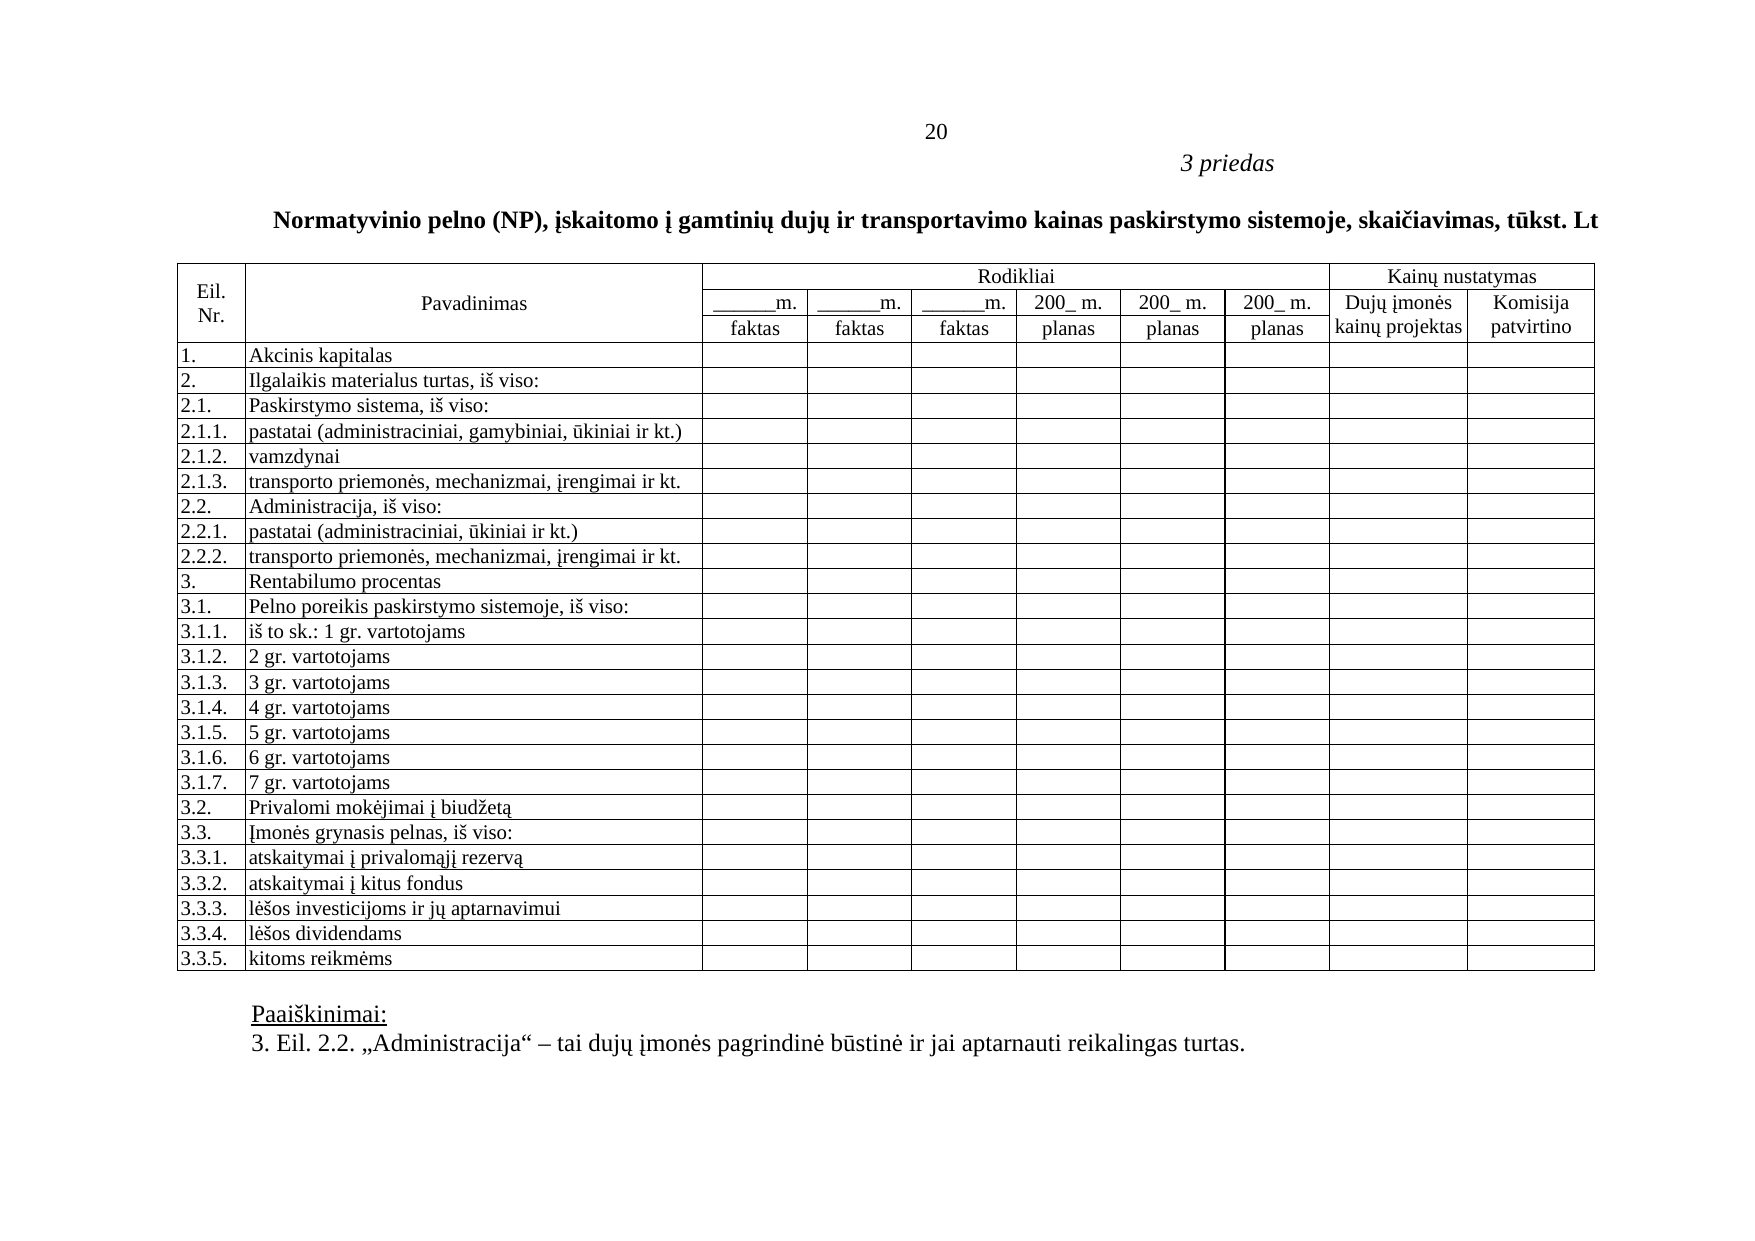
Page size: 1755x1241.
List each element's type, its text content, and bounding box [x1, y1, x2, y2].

table_cell 2.1.2. [178, 444, 245, 468]
table_cell [1468, 494, 1594, 518]
table_cell [1121, 469, 1224, 493]
table_cell [703, 394, 807, 417]
table_cell [1121, 795, 1224, 819]
table_cell [808, 494, 911, 518]
table_cell [1017, 720, 1120, 744]
table_cell [1121, 896, 1224, 919]
table_cell 3.2. [178, 795, 245, 819]
table_cell 2.2.2. [178, 544, 245, 568]
table_cell [703, 946, 807, 970]
table_cell planas [1226, 316, 1329, 342]
table_cell [1017, 444, 1120, 468]
table_cell [912, 343, 1016, 367]
table_cell [703, 619, 807, 643]
table_cell [912, 820, 1016, 844]
table_cell [1017, 695, 1120, 719]
table_cell Dujų įmonės kainų projektas [1330, 290, 1467, 342]
table_cell [1226, 845, 1329, 869]
table_cell [1468, 870, 1594, 894]
table_cell 3.1.2. [178, 645, 245, 668]
table_cell [1330, 896, 1467, 919]
table_cell [703, 594, 807, 618]
table_cell [1121, 946, 1224, 970]
table_cell [808, 845, 911, 869]
table_header Rodikliai [703, 264, 1329, 289]
table_cell [808, 820, 911, 844]
table_cell 3 gr. vartotojams [246, 670, 702, 694]
table_cell [912, 469, 1016, 493]
table_cell [808, 594, 911, 618]
table_cell [703, 419, 807, 443]
table_cell [1121, 695, 1224, 719]
table_cell Privalomi mokėjimai į biudžetą [246, 795, 702, 819]
table_cell [1017, 343, 1120, 367]
table_cell Akcinis kapitalas [246, 343, 702, 367]
table_cell iš to sk.: 1 gr. vartotojams [246, 619, 702, 643]
table_cell [1468, 569, 1594, 593]
table_cell 2 gr. vartotojams [246, 645, 702, 668]
table_cell faktas [808, 316, 911, 342]
table_cell [808, 419, 911, 443]
table_cell 3.1.5. [178, 720, 245, 744]
table_cell [1121, 444, 1224, 468]
table_cell [1468, 670, 1594, 694]
table_cell [1121, 645, 1224, 668]
table_cell [1330, 921, 1467, 945]
table_cell [703, 870, 807, 894]
table_cell [1226, 695, 1329, 719]
table_cell [703, 494, 807, 518]
table_cell lėšos dividendams [246, 921, 702, 945]
table_cell [1121, 745, 1224, 769]
table_cell transporto priemonės, mechanizmai, įrengimai ir kt. [246, 469, 702, 493]
table_cell [703, 820, 807, 844]
table_cell [1226, 394, 1329, 417]
table_cell [808, 921, 911, 945]
table_cell [1121, 820, 1224, 844]
table_cell [912, 870, 1016, 894]
table_cell [912, 368, 1016, 392]
table_cell [808, 695, 911, 719]
table_cell [808, 444, 911, 468]
table_cell [1468, 745, 1594, 769]
table_cell ______m. [703, 290, 807, 315]
table_cell [1330, 419, 1467, 443]
table_cell [703, 670, 807, 694]
table_cell [1226, 720, 1329, 744]
table_cell [1226, 519, 1329, 543]
table_cell [1226, 569, 1329, 593]
table_cell [1226, 820, 1329, 844]
table_cell [1121, 594, 1224, 618]
table_cell [1226, 870, 1329, 894]
table_cell [808, 368, 911, 392]
table_cell [912, 419, 1016, 443]
table_cell [703, 469, 807, 493]
table_cell kitoms reikmėms [246, 946, 702, 970]
table_cell 4 gr. vartotojams [246, 695, 702, 719]
table_cell Administracija, iš viso: [246, 494, 702, 518]
table_cell Rentabilumo procentas [246, 569, 702, 593]
table_cell [1226, 594, 1329, 618]
table_cell [912, 619, 1016, 643]
table_cell [1226, 896, 1329, 919]
table_cell [1468, 444, 1594, 468]
table_cell [808, 569, 911, 593]
table_cell [808, 896, 911, 919]
table_header Kainų nustatymas [1330, 264, 1594, 289]
table_cell [1121, 770, 1224, 794]
table_cell 200_ m. [1121, 290, 1224, 315]
table_cell [912, 896, 1016, 919]
table_cell [912, 670, 1016, 694]
table_cell 1. [178, 343, 245, 367]
table_cell [1226, 745, 1329, 769]
table_cell [1330, 720, 1467, 744]
table_cell [808, 343, 911, 367]
table_cell Ilgalaikis materialus turtas, iš viso: [246, 368, 702, 392]
table_header Eil. Nr. [178, 264, 245, 342]
text Paaiškinimai: [177, 999, 1695, 1028]
table_cell [1226, 795, 1329, 819]
table_cell [1121, 343, 1224, 367]
table_cell [808, 544, 911, 568]
table_cell [703, 645, 807, 668]
table_cell [808, 870, 911, 894]
table_cell 3.3.3. [178, 896, 245, 919]
table_cell [1121, 544, 1224, 568]
table_cell [703, 569, 807, 593]
table_cell [1330, 619, 1467, 643]
table_cell [1017, 494, 1120, 518]
table_cell [1330, 494, 1467, 518]
table_cell Paskirstymo sistema, iš viso: [246, 394, 702, 417]
table_cell [912, 695, 1016, 719]
table_cell 2.1.1. [178, 419, 245, 443]
table_cell [912, 544, 1016, 568]
table_cell [1017, 946, 1120, 970]
table_cell [912, 770, 1016, 794]
table_cell [1017, 670, 1120, 694]
table_cell [1226, 343, 1329, 367]
table_cell [808, 619, 911, 643]
table_cell [1017, 870, 1120, 894]
table_cell [1017, 594, 1120, 618]
table_cell [1121, 394, 1224, 417]
table_cell ______m. [808, 290, 911, 315]
table_cell [1226, 544, 1329, 568]
table_cell [1226, 670, 1329, 694]
table_cell 3.3.5. [178, 946, 245, 970]
table_cell 2.1.3. [178, 469, 245, 493]
table_cell [912, 394, 1016, 417]
table_cell [912, 444, 1016, 468]
table_cell [1330, 845, 1467, 869]
table_cell [703, 720, 807, 744]
table_cell [1017, 569, 1120, 593]
table_cell [808, 394, 911, 417]
table_cell [1468, 519, 1594, 543]
table_cell [1330, 695, 1467, 719]
text Normatyvinio pelno (NP), įskaitomo į gamtinių dujų ir transportavimo kainas paskirstymo sistemoje, skaičiavimas, tūkst. Lt [177, 205, 1695, 234]
table_cell [703, 921, 807, 945]
table_cell 200_ m. [1017, 290, 1120, 315]
table_cell transporto priemonės, mechanizmai, įrengimai ir kt. [246, 544, 702, 568]
table_cell [1226, 619, 1329, 643]
table_cell [703, 795, 807, 819]
table_cell [808, 720, 911, 744]
table_cell [1017, 469, 1120, 493]
table_cell [1468, 368, 1594, 392]
table_cell [1121, 494, 1224, 518]
table_cell vamzdynai [246, 444, 702, 468]
table_cell 3.1.7. [178, 770, 245, 794]
text 3. Eil. 2.2. „Administracija“ – tai dujų įmonės pagrindinė būstinė ir jai aptarnauti reikalingas turtas. [177, 1028, 1695, 1057]
table_cell [1121, 845, 1224, 869]
table_cell 3.1.1. [178, 619, 245, 643]
table_cell [1017, 795, 1120, 819]
table_cell [703, 368, 807, 392]
table_cell [1226, 494, 1329, 518]
table_cell atskaitymai į kitus fondus [246, 870, 702, 894]
table_cell [1330, 569, 1467, 593]
table_cell [1121, 921, 1224, 945]
table_cell [1468, 469, 1594, 493]
table_cell [1330, 946, 1467, 970]
table_cell [1468, 394, 1594, 417]
table_cell 3.3.4. [178, 921, 245, 945]
table_cell 3.1. [178, 594, 245, 618]
table_cell [808, 469, 911, 493]
table_cell [1330, 368, 1467, 392]
table_cell [1017, 645, 1120, 668]
table_cell [1330, 594, 1467, 618]
table_cell [1330, 343, 1467, 367]
table_cell [1121, 419, 1224, 443]
table_cell [1017, 845, 1120, 869]
table_cell [703, 444, 807, 468]
table_cell 3.1.6. [178, 745, 245, 769]
table_cell 2.1. [178, 394, 245, 417]
table_cell 3.3.1. [178, 845, 245, 869]
table_cell [1226, 368, 1329, 392]
table_cell [703, 845, 807, 869]
table_cell planas [1121, 316, 1224, 342]
table_cell [1121, 870, 1224, 894]
table_cell [1330, 469, 1467, 493]
table_cell [703, 695, 807, 719]
table_cell [912, 594, 1016, 618]
table_cell [912, 720, 1016, 744]
table_cell [912, 494, 1016, 518]
table_cell [1226, 770, 1329, 794]
table_cell 200_ m. [1226, 290, 1329, 315]
table_cell 3.1.3. [178, 670, 245, 694]
table_cell pastatai (administraciniai, ūkiniai ir kt.) [246, 519, 702, 543]
table_cell 3.3. [178, 820, 245, 844]
table_cell [703, 770, 807, 794]
table_cell [1330, 394, 1467, 417]
table_cell [1017, 896, 1120, 919]
table_cell [1468, 896, 1594, 919]
table_cell [1468, 645, 1594, 668]
table_cell [703, 745, 807, 769]
table_cell 6 gr. vartotojams [246, 745, 702, 769]
table_cell [912, 645, 1016, 668]
table_cell [1121, 569, 1224, 593]
table_cell [1121, 720, 1224, 744]
table_cell [1468, 795, 1594, 819]
table_cell 2.2. [178, 494, 245, 518]
table_cell [1330, 544, 1467, 568]
table_cell Įmonės grynasis pelnas, iš viso: [246, 820, 702, 844]
table_cell [1017, 745, 1120, 769]
table_cell 3. [178, 569, 245, 593]
table_cell [912, 519, 1016, 543]
table_cell ______m. [912, 290, 1016, 315]
table_cell [1121, 619, 1224, 643]
table_cell 3.3.2. [178, 870, 245, 894]
table_cell [912, 946, 1016, 970]
table_cell [1330, 745, 1467, 769]
table_cell 5 gr. vartotojams [246, 720, 702, 744]
table_cell [1468, 419, 1594, 443]
table_cell 3.1.4. [178, 695, 245, 719]
table_cell [808, 946, 911, 970]
table_cell [1226, 645, 1329, 668]
table_cell [703, 519, 807, 543]
text 3 priedas [177, 148, 1695, 176]
table_cell faktas [703, 316, 807, 342]
table_cell [1226, 946, 1329, 970]
table_cell [1468, 845, 1594, 869]
table_cell [1468, 695, 1594, 719]
table_cell [703, 343, 807, 367]
table_cell Pelno poreikis paskirstymo sistemoje, iš viso: [246, 594, 702, 618]
table_cell [703, 544, 807, 568]
table_cell [1330, 645, 1467, 668]
table_cell atskaitymai į privalomąjį rezervą [246, 845, 702, 869]
table_cell [1017, 820, 1120, 844]
table_cell [1468, 946, 1594, 970]
table_cell [1121, 519, 1224, 543]
table_cell [1330, 820, 1467, 844]
table_cell [1330, 770, 1467, 794]
table_cell [912, 921, 1016, 945]
table_cell [1468, 820, 1594, 844]
table_cell [912, 745, 1016, 769]
table_cell [808, 795, 911, 819]
table_cell [1468, 770, 1594, 794]
table_cell [1017, 619, 1120, 643]
table_cell [808, 770, 911, 794]
table_cell [1017, 519, 1120, 543]
table_cell [1017, 921, 1120, 945]
table_cell [1121, 670, 1224, 694]
table_cell planas [1017, 316, 1120, 342]
table_cell [1468, 921, 1594, 945]
table_cell [703, 896, 807, 919]
table_cell [1226, 419, 1329, 443]
table_cell [808, 670, 911, 694]
table_cell [912, 569, 1016, 593]
table_cell [808, 745, 911, 769]
table_cell [912, 845, 1016, 869]
table_cell [1017, 394, 1120, 417]
table_cell faktas [912, 316, 1016, 342]
table_cell [1017, 419, 1120, 443]
table_cell [1330, 444, 1467, 468]
table_cell [1017, 770, 1120, 794]
table_cell [1226, 921, 1329, 945]
table_cell [1468, 619, 1594, 643]
table_cell [1468, 594, 1594, 618]
table_header Pavadinimas [246, 264, 702, 342]
table_cell [1330, 519, 1467, 543]
table_cell pastatai (administraciniai, gamybiniai, ūkiniai ir kt.) [246, 419, 702, 443]
table_cell [808, 519, 911, 543]
table_cell [808, 645, 911, 668]
table_cell [1468, 544, 1594, 568]
table_cell 7 gr. vartotojams [246, 770, 702, 794]
table_cell [1330, 870, 1467, 894]
table_cell [1017, 544, 1120, 568]
table_cell [912, 795, 1016, 819]
table_cell [1468, 343, 1594, 367]
table_cell [1226, 469, 1329, 493]
table_cell [1468, 720, 1594, 744]
table_cell [1121, 368, 1224, 392]
table_cell [1226, 444, 1329, 468]
table_cell [1330, 670, 1467, 694]
table_cell lėšos investicijoms ir jų aptarnavimui [246, 896, 702, 919]
table_cell 2. [178, 368, 245, 392]
table_cell [1330, 795, 1467, 819]
table_cell [1017, 368, 1120, 392]
table_cell Komisija patvirtino [1468, 290, 1594, 342]
table_cell 2.2.1. [178, 519, 245, 543]
